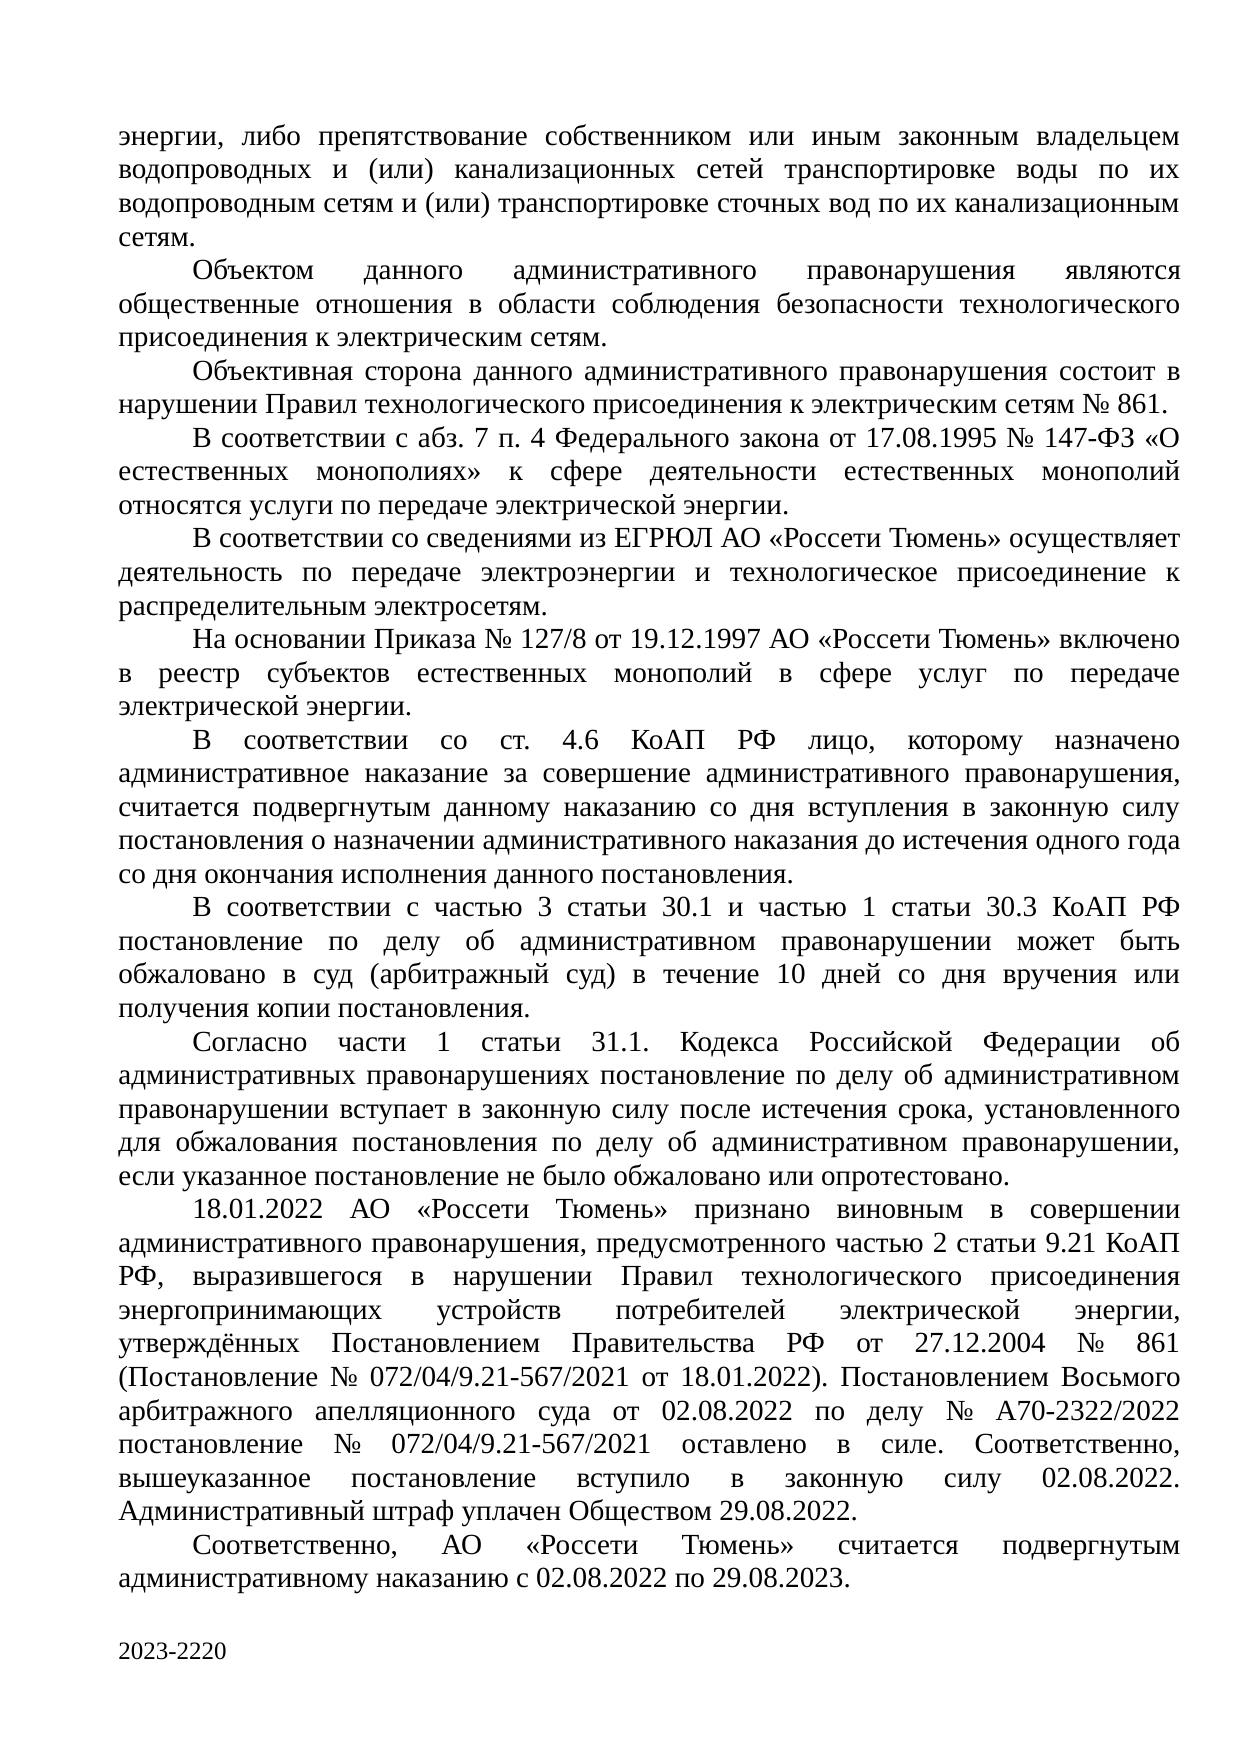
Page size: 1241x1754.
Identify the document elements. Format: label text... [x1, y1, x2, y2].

text В соответствии со сведениями из ЕГРЮЛ АО «Россети Тюмень» осуществляет деятельность по передаче электроэнергии и технологическое присоединение к распределительным электросетям. [118, 521, 1181, 621]
text Соответственно, АО «Россети Тюмень» считается подвергнутым административному наказанию с 02.08.2022 по 29.08.2023. [118, 1527, 1181, 1594]
text Объективная сторона данного административного правонарушения состоит в нарушении Правил технологического присоединения к электрическим сетям № 861. [118, 353, 1181, 420]
text Согласно части 1 статьи 31.1. Кодекса Российской Федерации об административных правонарушениях постановление по делу об административном правонарушении вступает в законную силу после истечения срока, установленного для обжалования постановления по делу об административном правонарушении, если указанное постановление не было обжаловано или опротестовано. [118, 1024, 1181, 1191]
text В соответствии с абз. 7 п. 4 Федерального закона от 17.08.1995 № 147-ФЗ «О естественных монополиях» к сфере деятельности естественных монополий относятся услуги по передаче электрической энергии. [118, 420, 1181, 521]
text 18.01.2022 АО «Россети Тюмень» признано виновным в совершении административного правонарушения, предусмотренного частью 2 статьи 9.21 КоАП РФ, выразившегося в нарушении Правил технологического присоединения энергопринимающих устройств потребителей электрической энергии, утверждённых Постановлением Правительства РФ от 27.12.2004 № 861 (Постановление № 072/04/9.21-567/2021 от 18.01.2022). Постановлением Восьмого арбитражного апелляционного суда от 02.08.2022 по делу № А70-2322/2022 постановление № 072/04/9.21-567/2021 оставлено в силе. Соответственно, вышеуказанное постановление вступило в законную силу 02.08.2022. Административный штраф уплачен Обществом 29.08.2022. [118, 1191, 1181, 1527]
text Объектом данного административного правонарушения являются общественные отношения в области соблюдения безопасности технологического присоединения к электрическим сетям. [118, 252, 1181, 353]
text На основании Приказа № 127/8 от 19.12.1997 АО «Россети Тюмень» включено в реестр субъектов естественных монополий в сфере услуг по передаче электрической энергии. [118, 621, 1181, 722]
text энергии, либо препятствование собственником или иным законным владельцем водопроводных и (или) канализационных сетей транспортировке воды по их водопроводным сетям и (или) транспортировке сточных вод по их канализационным сетям. [118, 118, 1181, 252]
text В соответствии с частью 3 статьи 30.1 и частью 1 статьи 30.3 КоАП РФ постановление по делу об административном правонарушении может быть обжаловано в суд (арбитражный суд) в течение 10 дней со дня вручения или получения копии постановления. [118, 889, 1181, 1024]
text В соответствии со ст. 4.6 КоАП РФ лицо, которому назначено административное наказание за совершение административного правонарушения, считается подвергнутым данному наказанию со дня вступления в законную силу постановления о назначении административного наказания до истечения одного года со дня окончания исполнения данного постановления. [118, 722, 1181, 889]
